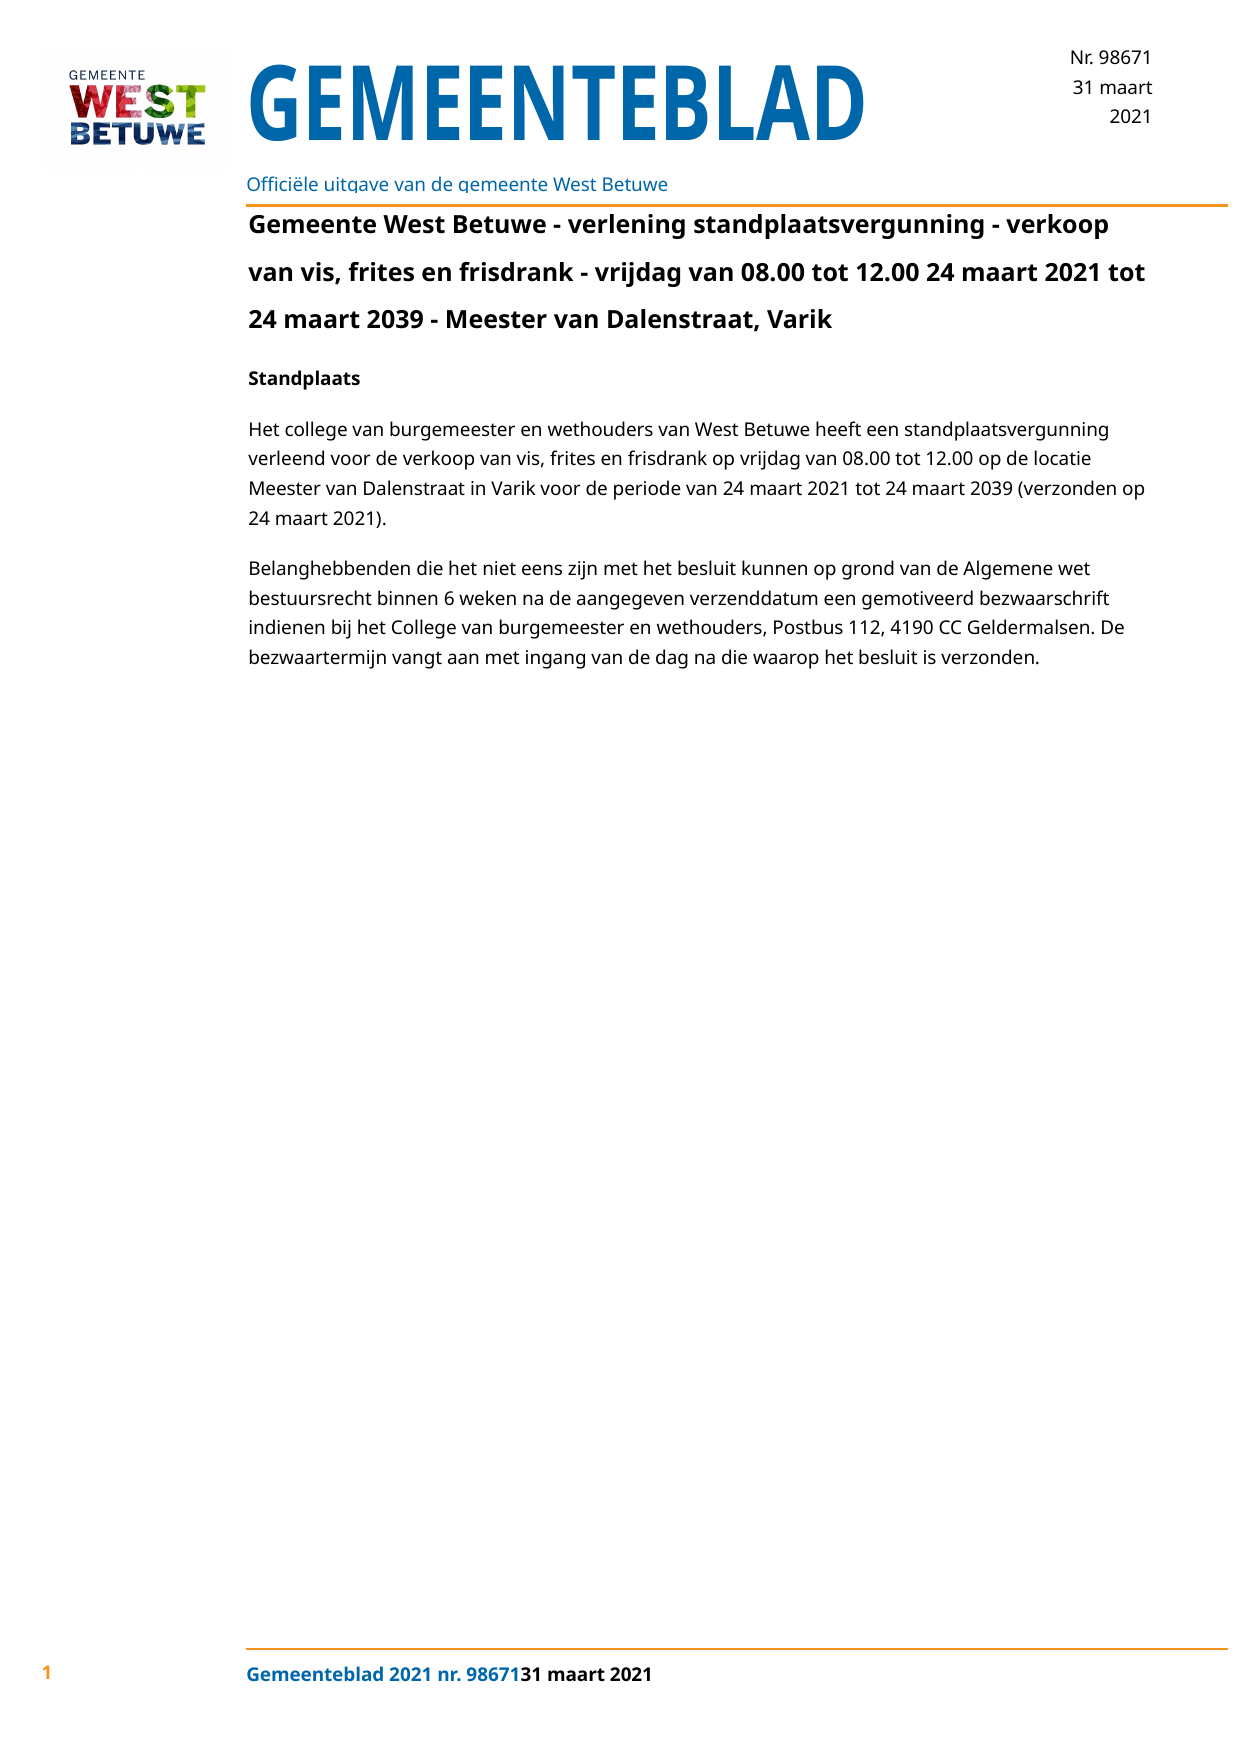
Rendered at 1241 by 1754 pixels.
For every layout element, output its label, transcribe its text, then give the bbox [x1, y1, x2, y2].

text Gemeente West Betuwe - verlening standplaatsvergunning - verkoop van vis, frites en frisdrank - vrijdag van 08.00 tot 12.00 24 maart 2021 tot 24 maart 2039 - Meester van Dalenstraat, Varik [248, 207, 1152, 336]
picture [41, 47, 231, 172]
text Het college van burgemeester en wethouders van West Betuwe heeft een standplaatsvergunning verleend voor de verkoop van vis, frites en frisdrank op vrijdag van 08.00 tot 12.00 op de locatie Meester van Dalenstraat in Varik voor de periode van 24 maart 2021 tot 24 maart 2039 (verzonden op 24 maart 2021). [248, 416, 1152, 530]
text Standplaats [248, 366, 1152, 391]
text Belanghebbenden die het niet eens zijn met het besluit kunnen op grond van de Algemene wet bestuursrecht binnen 6 weken na de aangegeven verzenddatum een gemotiveerd bezwaarschrift indienen bij het College van burgemeester en wethouders, Postbus 112, 4190 CC Geldermalsen. De bezwaartermijn vangt aan met ingang van de dag na die waarop het besluit is verzonden. [248, 555, 1152, 669]
